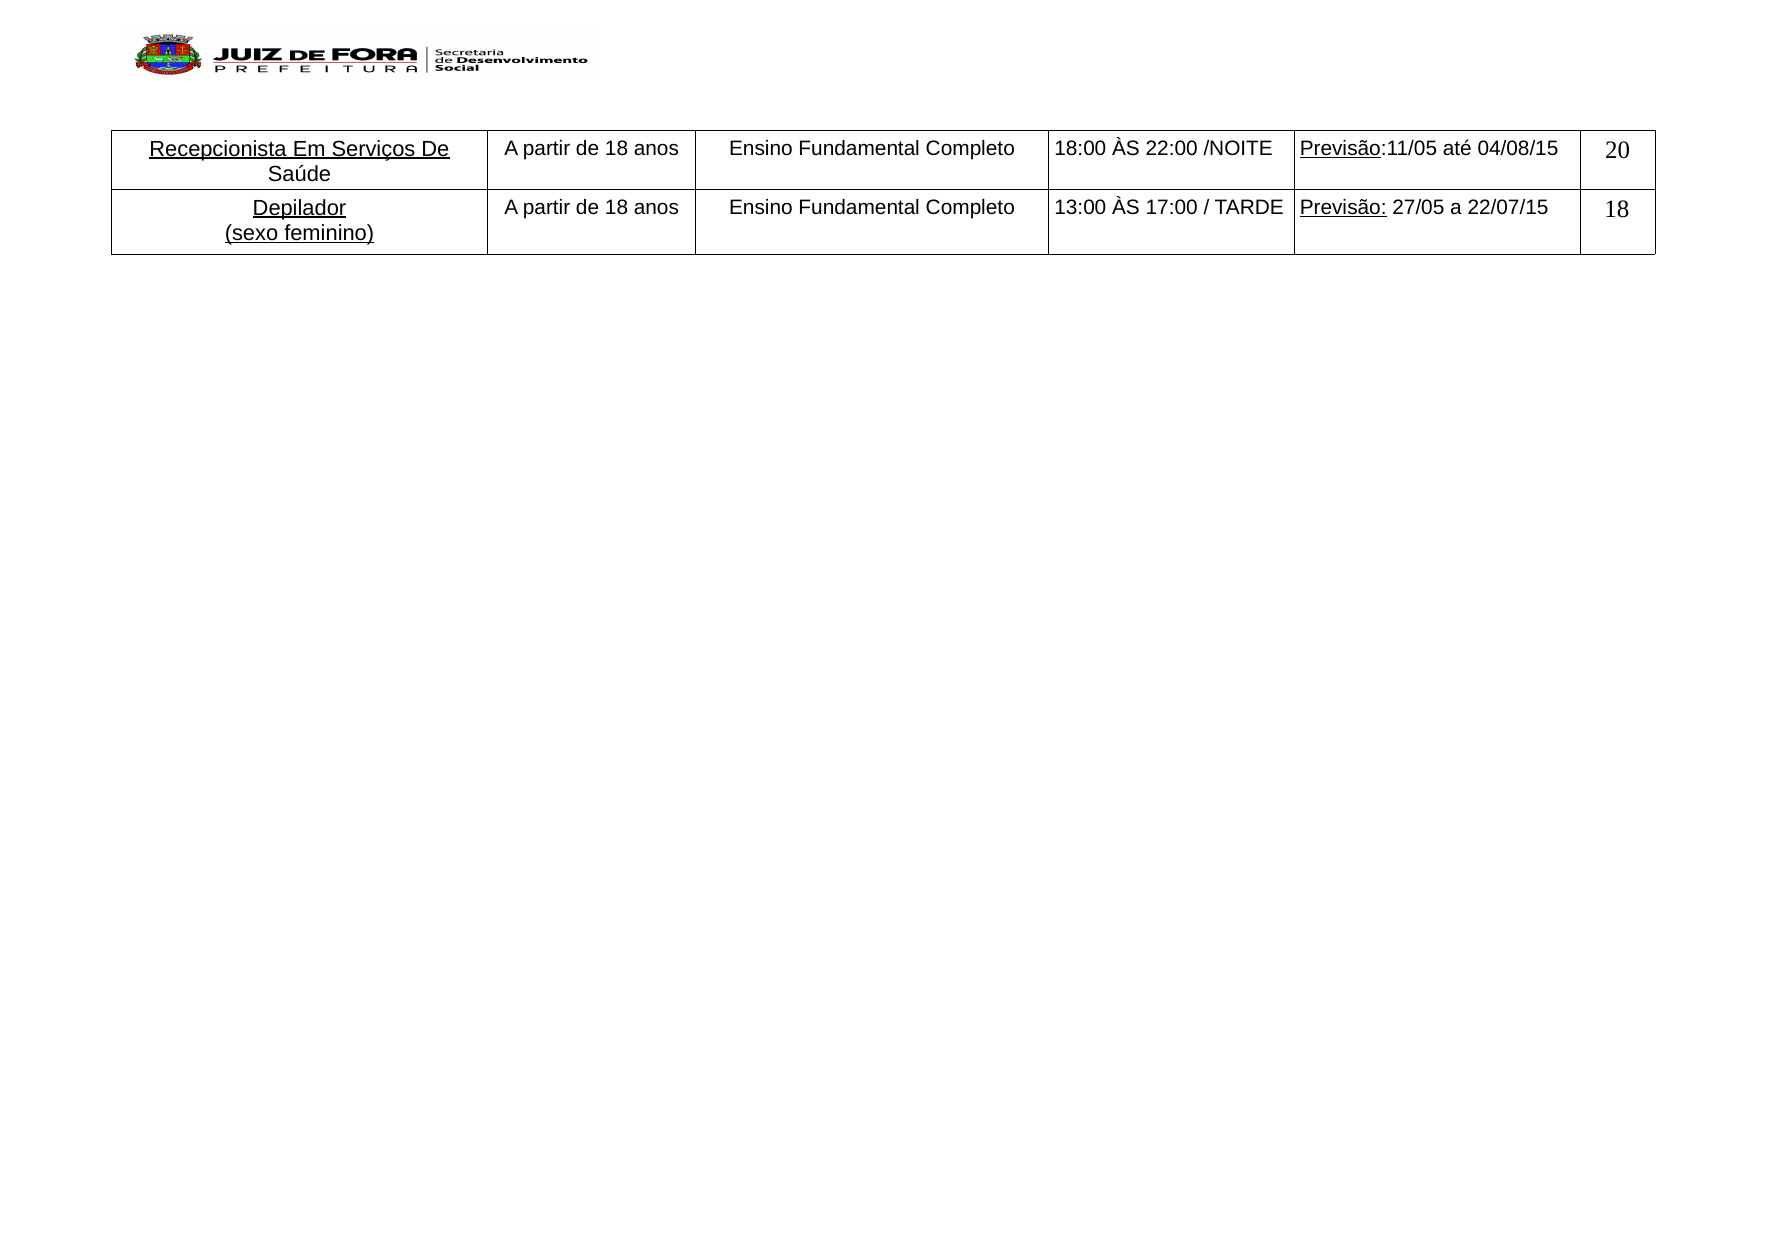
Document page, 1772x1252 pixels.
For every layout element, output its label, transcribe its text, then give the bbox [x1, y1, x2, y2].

table_cell 18 [1581, 190, 1655, 254]
table_cell Ensino Fundamental Completo [696, 131, 1048, 189]
table_cell Depilador (sexo feminino) [112, 190, 487, 254]
picture [122, 29, 599, 80]
table_cell Recepcionista Em Serviços De Saúde [112, 131, 487, 189]
table_cell Previsão:11/05 até 04/08/15 [1295, 131, 1580, 189]
table_cell 18:00 ÀS 22:00 /NOITE [1049, 131, 1294, 189]
table_cell 20 [1581, 131, 1655, 189]
table_cell 13:00 ÀS 17:00 / TARDE [1049, 190, 1294, 254]
table_cell A partir de 18 anos [488, 190, 695, 254]
table_cell Ensino Fundamental Completo [696, 190, 1048, 254]
table_cell Previsão: 27/05 a 22/07/15 [1295, 190, 1580, 254]
table_cell A partir de 18 anos [488, 131, 695, 189]
